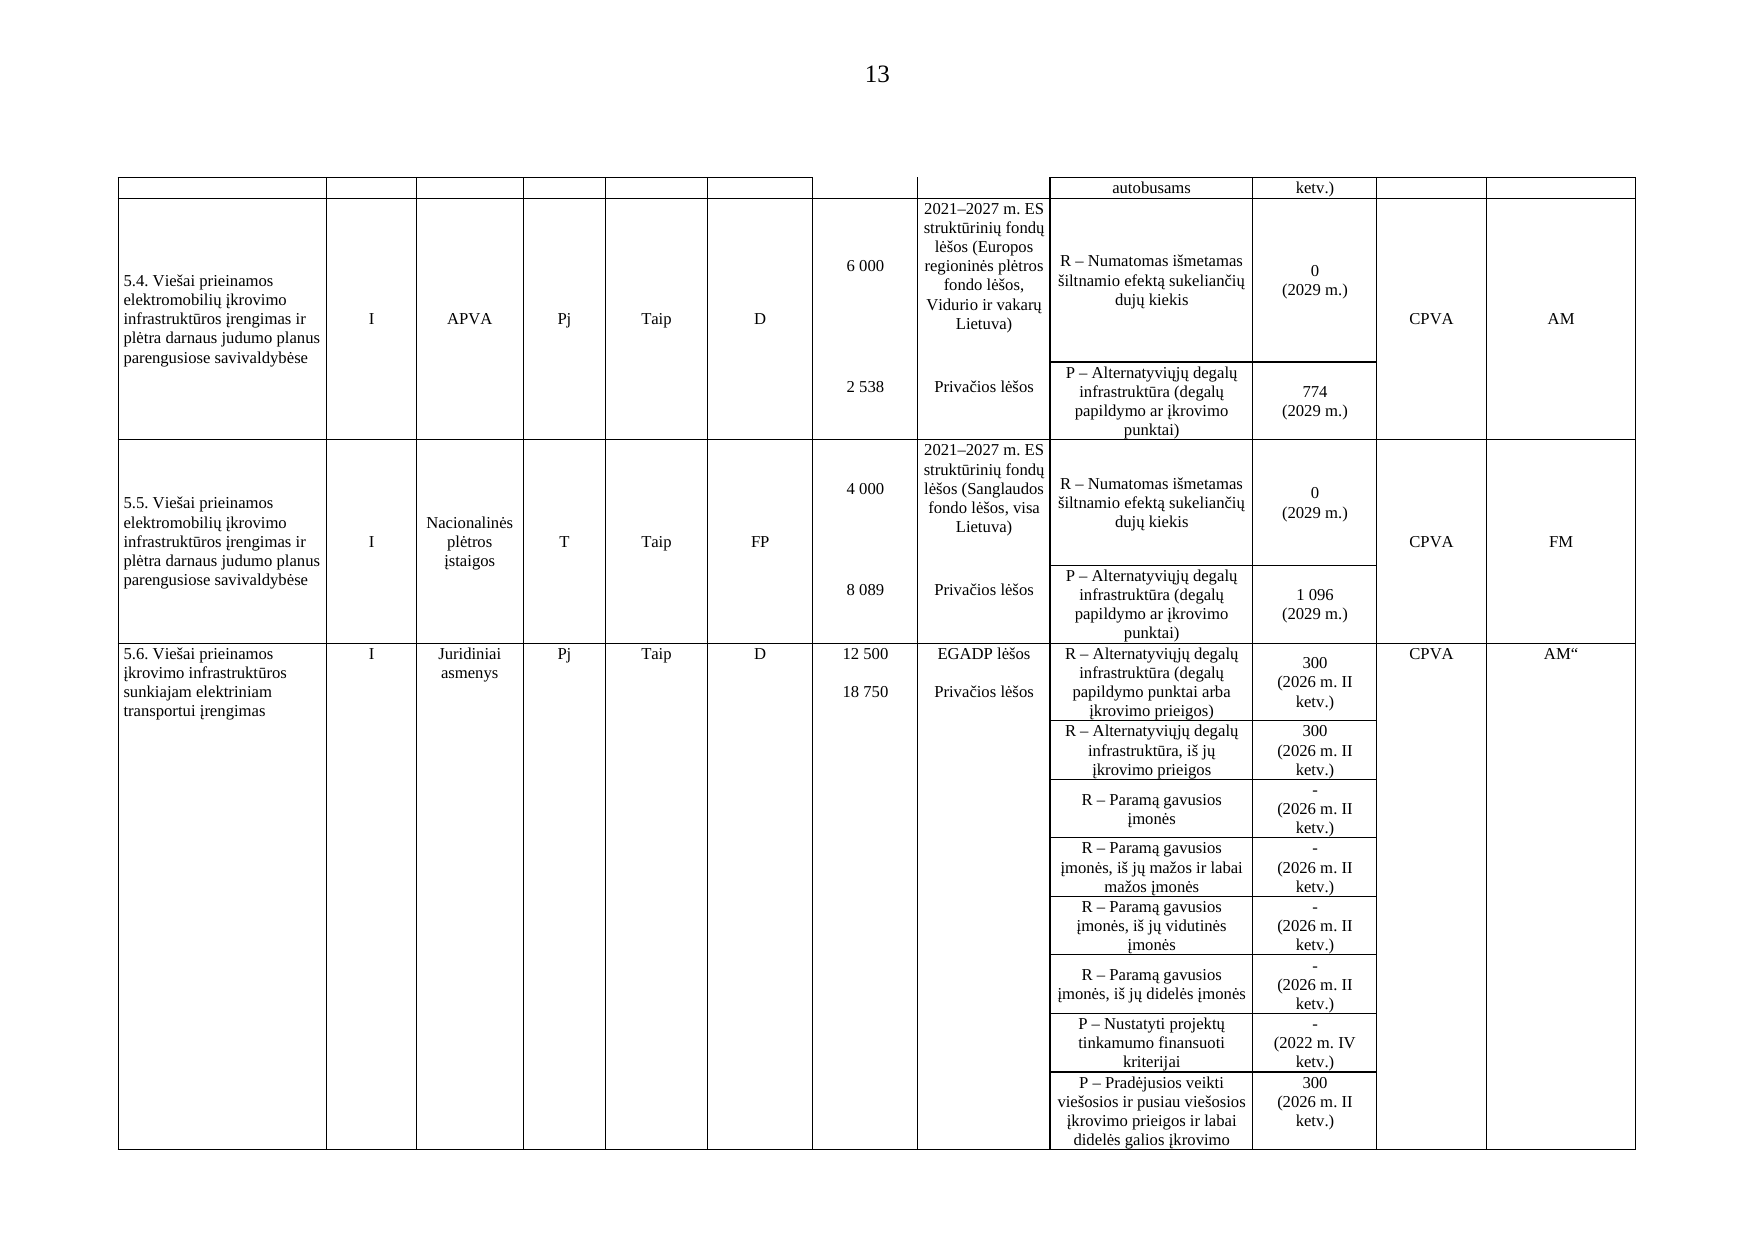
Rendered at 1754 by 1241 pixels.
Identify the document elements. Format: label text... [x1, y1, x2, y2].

table_cell [327, 178, 416, 197]
table_cell D [708, 644, 812, 1149]
table_cell [813, 178, 917, 197]
table_cell 2 538 [813, 334, 917, 439]
table_cell Privačios lėšos [918, 334, 1049, 439]
table_cell 5.4. Viešai prieinamos elektromobilių įkrovimo infrastruktūros įrengimas ir plėtra darnaus judumo planus parengusiose savivaldybėse [119, 199, 326, 439]
table_cell 1 096 (2029 m.) [1253, 566, 1376, 642]
table_cell CPVA [1377, 199, 1486, 439]
table_cell R – Numatomas išmetamas šiltnamio efektą sukeliančių dujų kiekis [1051, 440, 1252, 565]
table_cell 774 (2029 m.) [1253, 363, 1376, 439]
table_cell [708, 178, 812, 197]
table_cell I [327, 199, 416, 439]
table_cell Privačios lėšos [918, 537, 1049, 642]
table_cell FM [1487, 440, 1635, 642]
table_cell Pj [524, 644, 605, 1149]
table_cell APVA [417, 199, 523, 439]
table_cell 300 (2026 m. II ketv.) [1253, 644, 1376, 720]
table_cell 8 089 [813, 537, 917, 642]
table_cell CPVA [1377, 440, 1486, 642]
table_cell P – Alternatyviųjų degalų infrastruktūra (degalų papildymo ar įkrovimo punktai) [1051, 363, 1252, 439]
table_cell 0 (2029 m.) [1253, 199, 1376, 361]
table_cell I [327, 644, 416, 1149]
table_cell P – Nustatyti projektų tinkamumo finansuoti kriterijai [1051, 1014, 1252, 1071]
table_cell Pj [524, 199, 605, 439]
table_cell - (2022 m. IV ketv.) [1253, 1014, 1376, 1071]
table_cell 300 (2026 m. II ketv.) [1253, 721, 1376, 779]
table_cell I [327, 440, 416, 642]
table_cell 0 (2029 m.) [1253, 440, 1376, 565]
table_cell [606, 178, 707, 197]
table_cell R – Alternatyviųjų degalų infrastruktūra (degalų papildymo punktai arba įkrovimo prieigos) [1051, 644, 1252, 720]
table_cell AM“ [1487, 644, 1635, 1149]
table_cell [918, 178, 1049, 197]
table_cell R – Numatomas išmetamas šiltnamio efektą sukeliančių dujų kiekis [1051, 199, 1252, 361]
table_cell Taip [606, 440, 707, 642]
table_cell R – Alternatyviųjų degalų infrastruktūra, iš jų įkrovimo prieigos [1051, 721, 1252, 779]
table_cell - (2026 m. II ketv.) [1253, 955, 1376, 1013]
table_cell 4 000 [813, 440, 917, 536]
table_cell R – Paramą gavusios įmonės [1051, 780, 1252, 837]
table_cell EGADP lėšos Privačios lėšos [918, 644, 1049, 1149]
table_cell 300 (2026 m. II ketv.) [1253, 1073, 1376, 1149]
table_cell Juridiniai asmenys [417, 644, 523, 1149]
table_cell 12 500 18 750 [813, 644, 917, 1149]
table_cell 2021–2027 m. ES struktūrinių fondų lėšos (Europos regioninės plėtros fondo lėšos, Vidurio ir vakarų Lietuva) [918, 199, 1049, 333]
table_cell R – Paramą gavusios įmonės, iš jų vidutinės įmonės [1051, 897, 1252, 954]
table_cell Nacionalinės plėtros įstaigos [417, 440, 523, 642]
table_cell T [524, 440, 605, 642]
table_cell 2021–2027 m. ES struktūrinių fondų lėšos (Sanglaudos fondo lėšos, visa Lietuva) [918, 440, 1049, 536]
table_cell [1487, 178, 1635, 197]
table_cell 5.5. Viešai prieinamos elektromobilių įkrovimo infrastruktūros įrengimas ir plėtra darnaus judumo planus parengusiose savivaldybėse [119, 440, 326, 642]
table_cell P – Alternatyviųjų degalų infrastruktūra (degalų papildymo ar įkrovimo punktai) [1051, 566, 1252, 642]
table_cell CPVA [1377, 644, 1486, 1149]
table_cell Taip [606, 199, 707, 439]
table_cell [524, 178, 605, 197]
table_cell [417, 178, 523, 197]
table_cell D [708, 199, 812, 439]
table_cell - (2026 m. II ketv.) [1253, 897, 1376, 954]
table_cell R – Paramą gavusios įmonės, iš jų mažos ir labai mažos įmonės [1051, 838, 1252, 896]
table_cell 6 000 [813, 199, 917, 333]
table_cell R – Paramą gavusios įmonės, iš jų didelės įmonės [1051, 955, 1252, 1013]
table_cell - (2026 m. II ketv.) [1253, 780, 1376, 837]
table_cell FP [708, 440, 812, 642]
table_cell 5.6. Viešai prieinamos įkrovimo infrastruktūros sunkiajam elektriniam transportui įrengimas [119, 644, 326, 1149]
table_cell P – Pradėjusios veikti viešosios ir pusiau viešosios įkrovimo prieigos ir labai didelės galios įkrovimo [1051, 1073, 1252, 1149]
table_cell ketv.) [1253, 178, 1376, 197]
table_cell Taip [606, 644, 707, 1149]
table_cell autobusams [1051, 178, 1252, 197]
table_cell [1377, 178, 1486, 197]
table_cell AM [1487, 199, 1635, 439]
table_cell - (2026 m. II ketv.) [1253, 838, 1376, 896]
